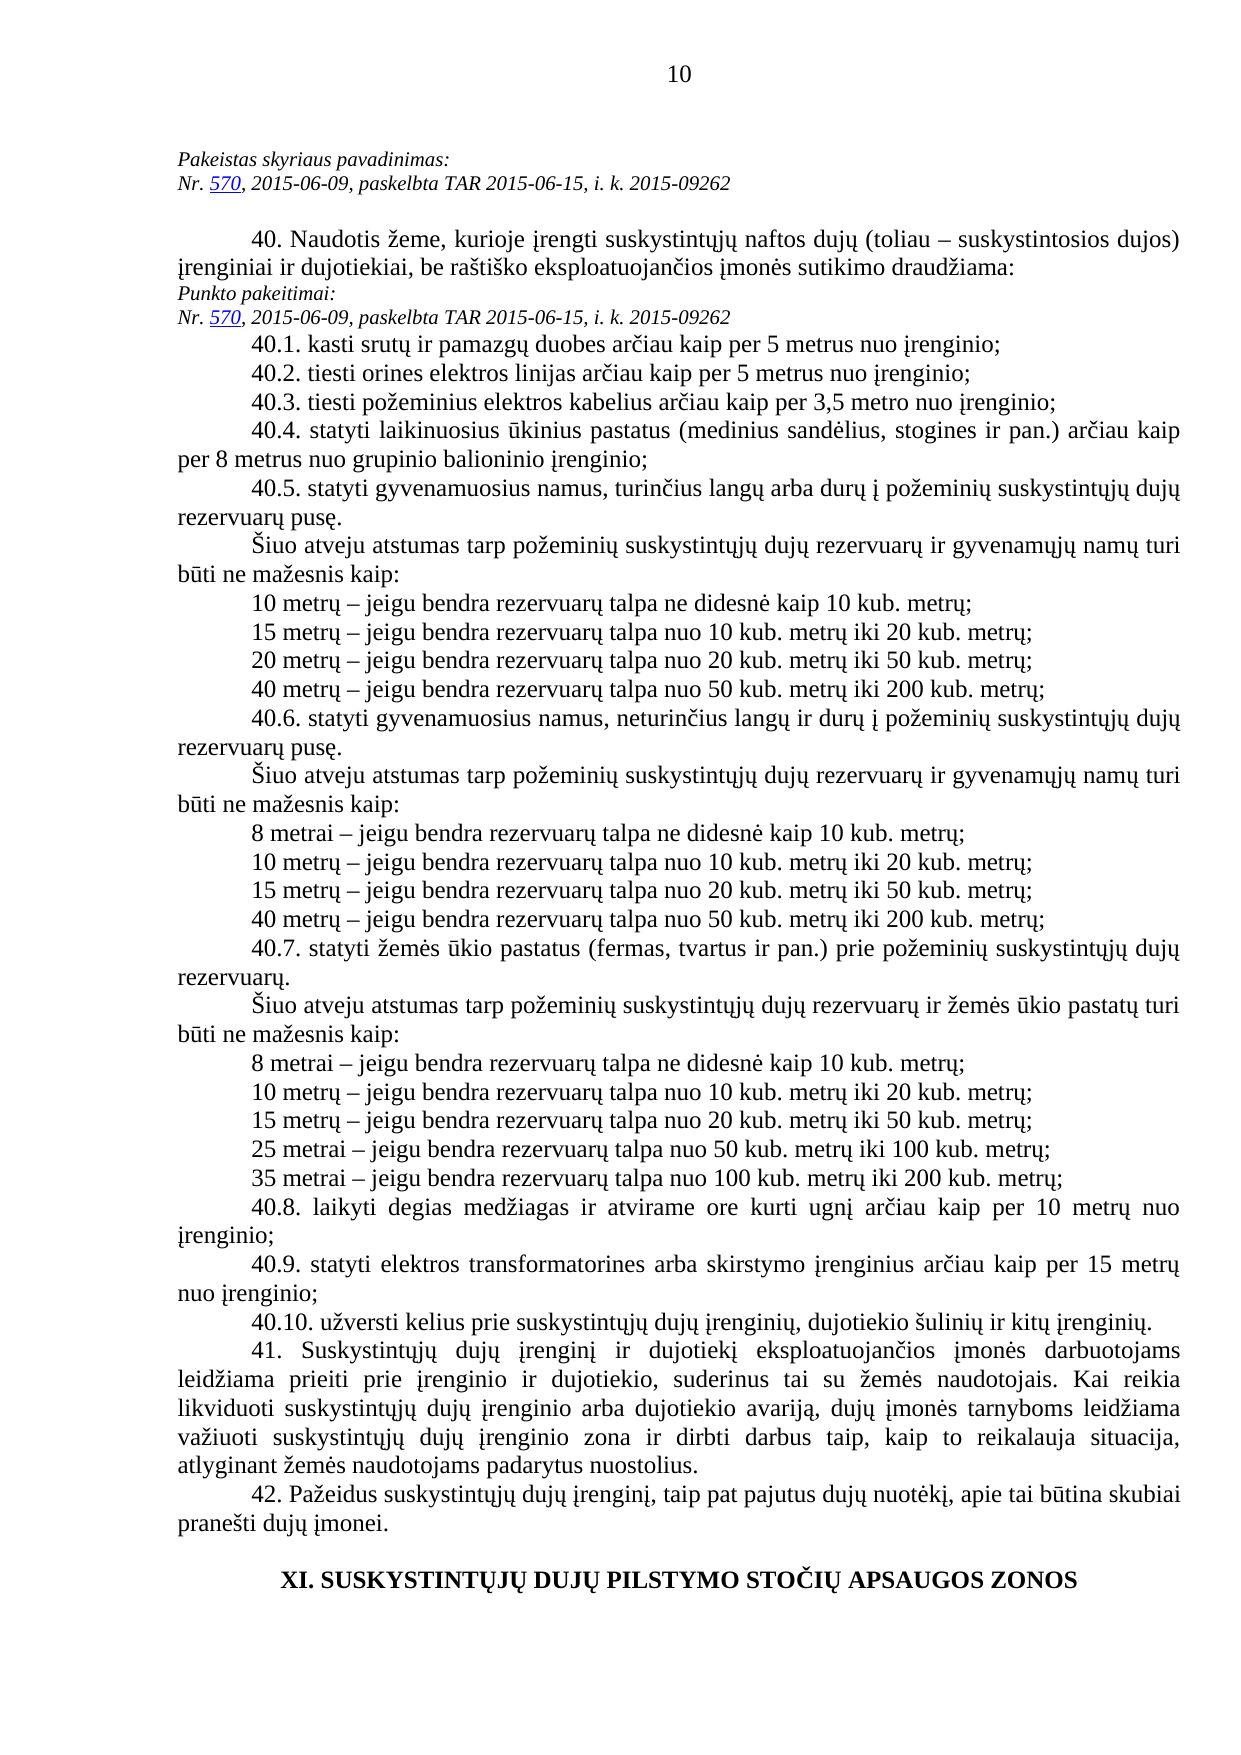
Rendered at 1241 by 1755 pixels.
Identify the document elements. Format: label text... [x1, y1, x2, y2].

text 40 metrų – jeigu bendra rezervuarų talpa nuo 50 kub. metrų iki 200 kub. metrų; [177, 674, 1181, 703]
text 40.9. statyti elektros transformatorines arba skirstymo įrenginius arčiau kaip per 15 metrų nuo įrenginio; [177, 1249, 1181, 1307]
text 20 metrų – jeigu bendra rezervuarų talpa nuo 20 kub. metrų iki 50 kub. metrų; [177, 646, 1181, 674]
text 40.8. laikyti degias medžiagas ir atvirame ore kurti ugnį arčiau kaip per 10 metrų nuo įrenginio; [177, 1192, 1181, 1249]
text 40.2. tiesti orines elektros linijas arčiau kaip per 5 metrus nuo įrenginio; [177, 358, 1181, 387]
text 40.7. statyti žemės ūkio pastatus (fermas, tvartus ir pan.) prie požeminių suskystintųjų dujų rezervuarų. [177, 933, 1181, 991]
text Nr. 570, 2015-06-09, paskelbta TAR 2015-06-15, i. k. 2015-09262 [177, 305, 1181, 329]
text 40. Naudotis žeme, kurioje įrengti suskystintųjų naftos dujų (toliau – suskystintosios dujos) įrenginiai ir dujotiekiai, be raštiško eksploatuojančios įmonės sutikimo draudžiama: [177, 224, 1181, 281]
text Šiuo atveju atstumas tarp požeminių suskystintųjų dujų rezervuarų ir žemės ūkio pastatų turi būti ne mažesnis kaip: [177, 991, 1181, 1048]
text 40.6. statyti gyvenamuosius namus, neturinčius langų ir durų į požeminių suskystintųjų dujų rezervuarų pusę. [177, 703, 1181, 761]
text Punkto pakeitimai: [177, 281, 1181, 305]
text 40.5. statyti gyvenamuosius namus, turinčius langų arba durų į požeminių suskystintųjų dujų rezervuarų pusę. [177, 473, 1181, 531]
text 42. Pažeidus suskystintųjų dujų įrenginį, taip pat pajutus dujų nuotėkį, apie tai būtina skubiai pranešti dujų įmonei. [177, 1479, 1181, 1537]
text 40.10. užversti kelius prie suskystintųjų dujų įrenginių, dujotiekio šulinių ir kitų įrenginių. [177, 1307, 1181, 1336]
text 8 metrai – jeigu bendra rezervuarų talpa ne didesnė kaip 10 kub. metrų; [177, 1048, 1181, 1077]
text Šiuo atveju atstumas tarp požeminių suskystintųjų dujų rezervuarų ir gyvenamųjų namų turi būti ne mažesnis kaip: [177, 531, 1181, 588]
text 10 metrų – jeigu bendra rezervuarų talpa ne didesnė kaip 10 kub. metrų; [177, 588, 1181, 617]
text 10 metrų – jeigu bendra rezervuarų talpa nuo 10 kub. metrų iki 20 kub. metrų; [177, 847, 1181, 876]
text 15 metrų – jeigu bendra rezervuarų talpa nuo 20 kub. metrų iki 50 kub. metrų; [177, 876, 1181, 904]
text 15 metrų – jeigu bendra rezervuarų talpa nuo 20 kub. metrų iki 50 kub. metrų; [177, 1106, 1181, 1134]
text 41. Suskystintųjų dujų įrenginį ir dujotiekį eksploatuojančios įmonės darbuotojams leidžiama prieiti prie įrenginio ir dujotiekio, suderinus tai su žemės naudotojais. Kai reikia likviduoti suskystintųjų dujų įrenginio arba dujotiekio avariją, dujų įmonės tarnyboms leidžiama važiuoti suskystintųjų dujų įrenginio zona ir dirbti darbus taip, kaip to reikalauja situacija, atlyginant žemės naudotojams padarytus nuostolius. [177, 1336, 1181, 1479]
text 40.4. statyti laikinuosius ūkinius pastatus (medinius sandėlius, stogines ir pan.) arčiau kaip per 8 metrus nuo grupinio balioninio įrenginio; [177, 416, 1181, 473]
text 40.1. kasti srutų ir pamazgų duobes arčiau kaip per 5 metrus nuo įrenginio; [177, 329, 1181, 358]
text 25 metrai – jeigu bendra rezervuarų talpa nuo 50 kub. metrų iki 100 kub. metrų; [177, 1134, 1181, 1163]
text 35 metrai – jeigu bendra rezervuarų talpa nuo 100 kub. metrų iki 200 kub. metrų; [177, 1163, 1181, 1192]
text Pakeistas skyriaus pavadinimas: [177, 147, 1181, 171]
text Šiuo atveju atstumas tarp požeminių suskystintųjų dujų rezervuarų ir gyvenamųjų namų turi būti ne mažesnis kaip: [177, 761, 1181, 818]
text 15 metrų – jeigu bendra rezervuarų talpa nuo 10 kub. metrų iki 20 kub. metrų; [177, 617, 1181, 646]
text 8 metrai – jeigu bendra rezervuarų talpa ne didesnė kaip 10 kub. metrų; [177, 818, 1181, 847]
text 10 metrų – jeigu bendra rezervuarų talpa nuo 10 kub. metrų iki 20 kub. metrų; [177, 1077, 1181, 1106]
text XI. SUSKYSTINTŲJŲ DUJŲ PILSTYMO STOČIŲ APSAUGOS ZONOS [177, 1566, 1181, 1594]
text 40.3. tiesti požeminius elektros kabelius arčiau kaip per 3,5 metro nuo įrenginio; [177, 387, 1181, 416]
text 40 metrų – jeigu bendra rezervuarų talpa nuo 50 kub. metrų iki 200 kub. metrų; [177, 904, 1181, 933]
text Nr. 570, 2015-06-09, paskelbta TAR 2015-06-15, i. k. 2015-09262 [177, 171, 1181, 195]
